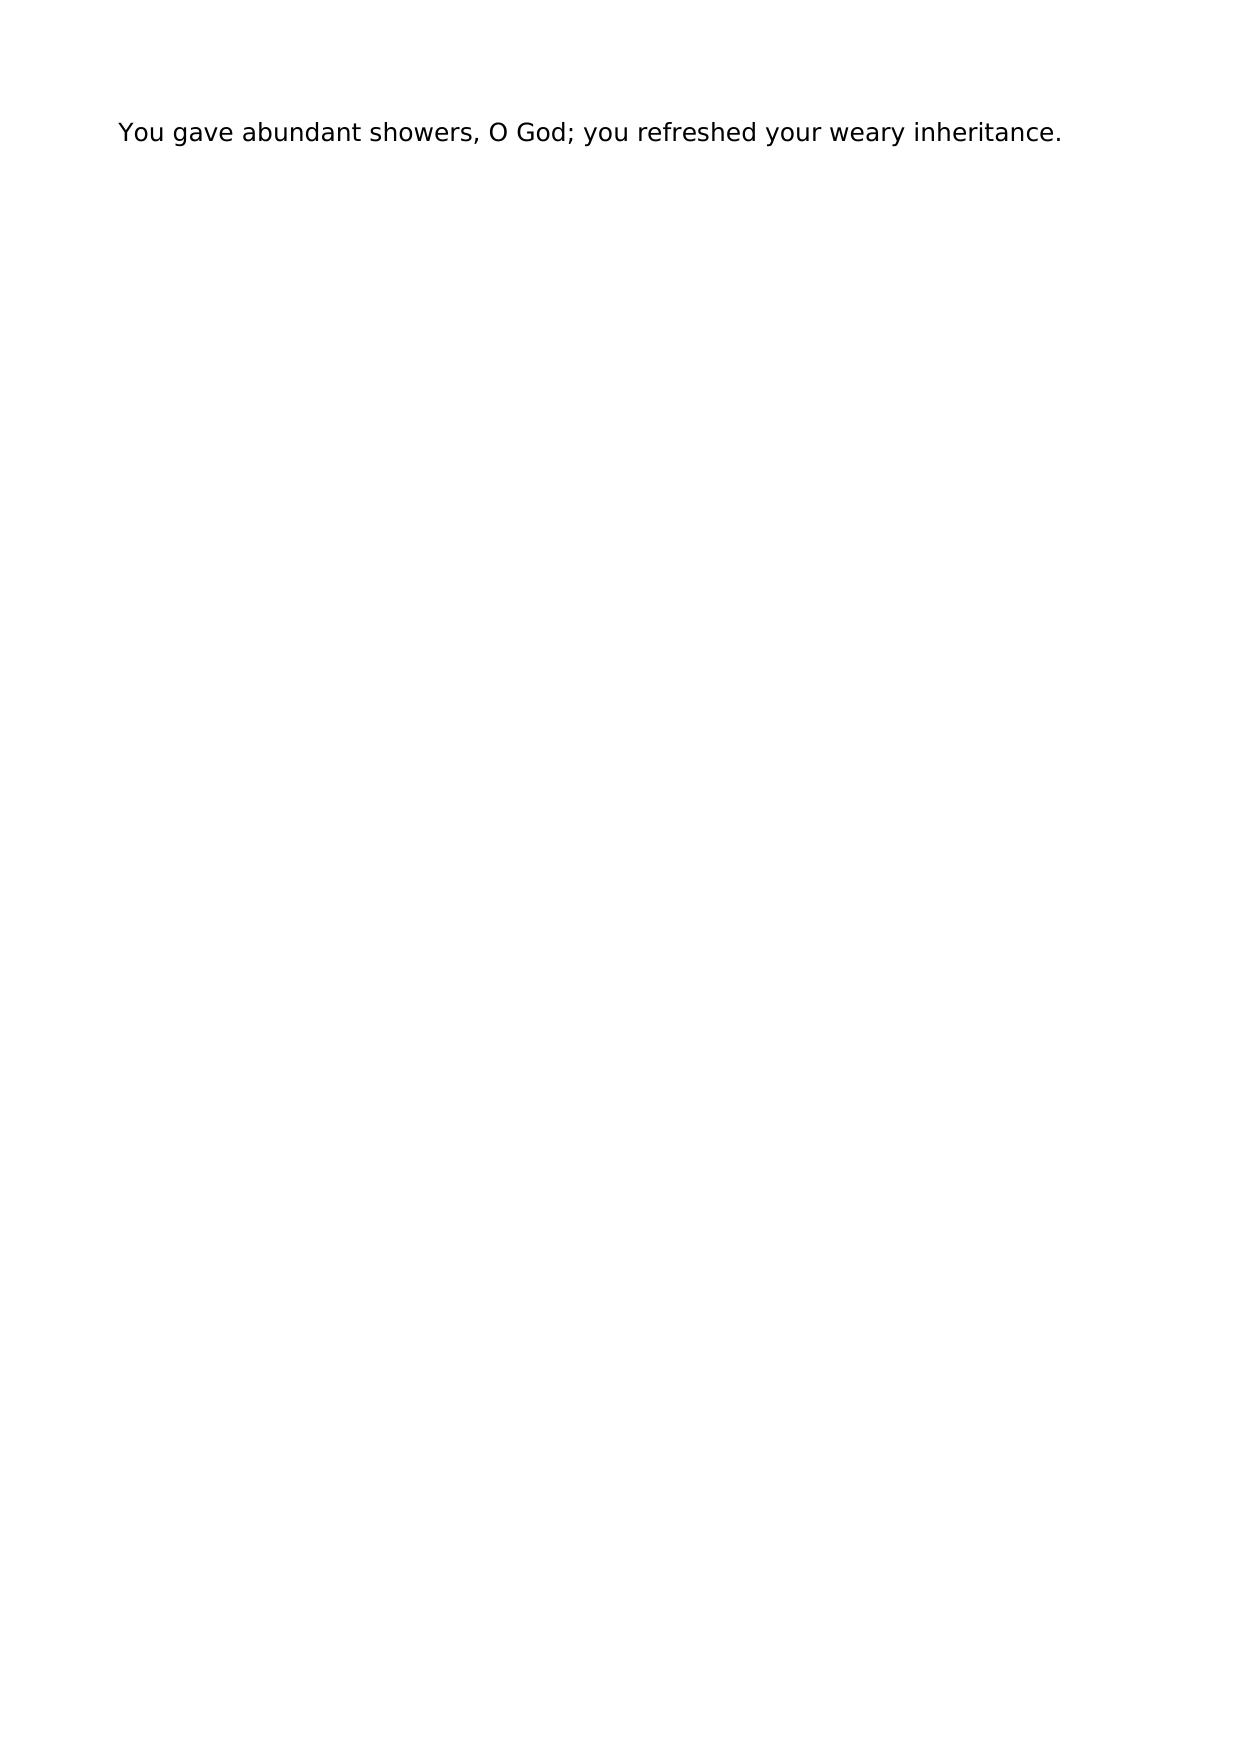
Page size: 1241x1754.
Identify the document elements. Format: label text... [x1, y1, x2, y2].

text You gave abundant showers, O God; you refreshed your weary inheritance. [118, 118, 1122, 147]
